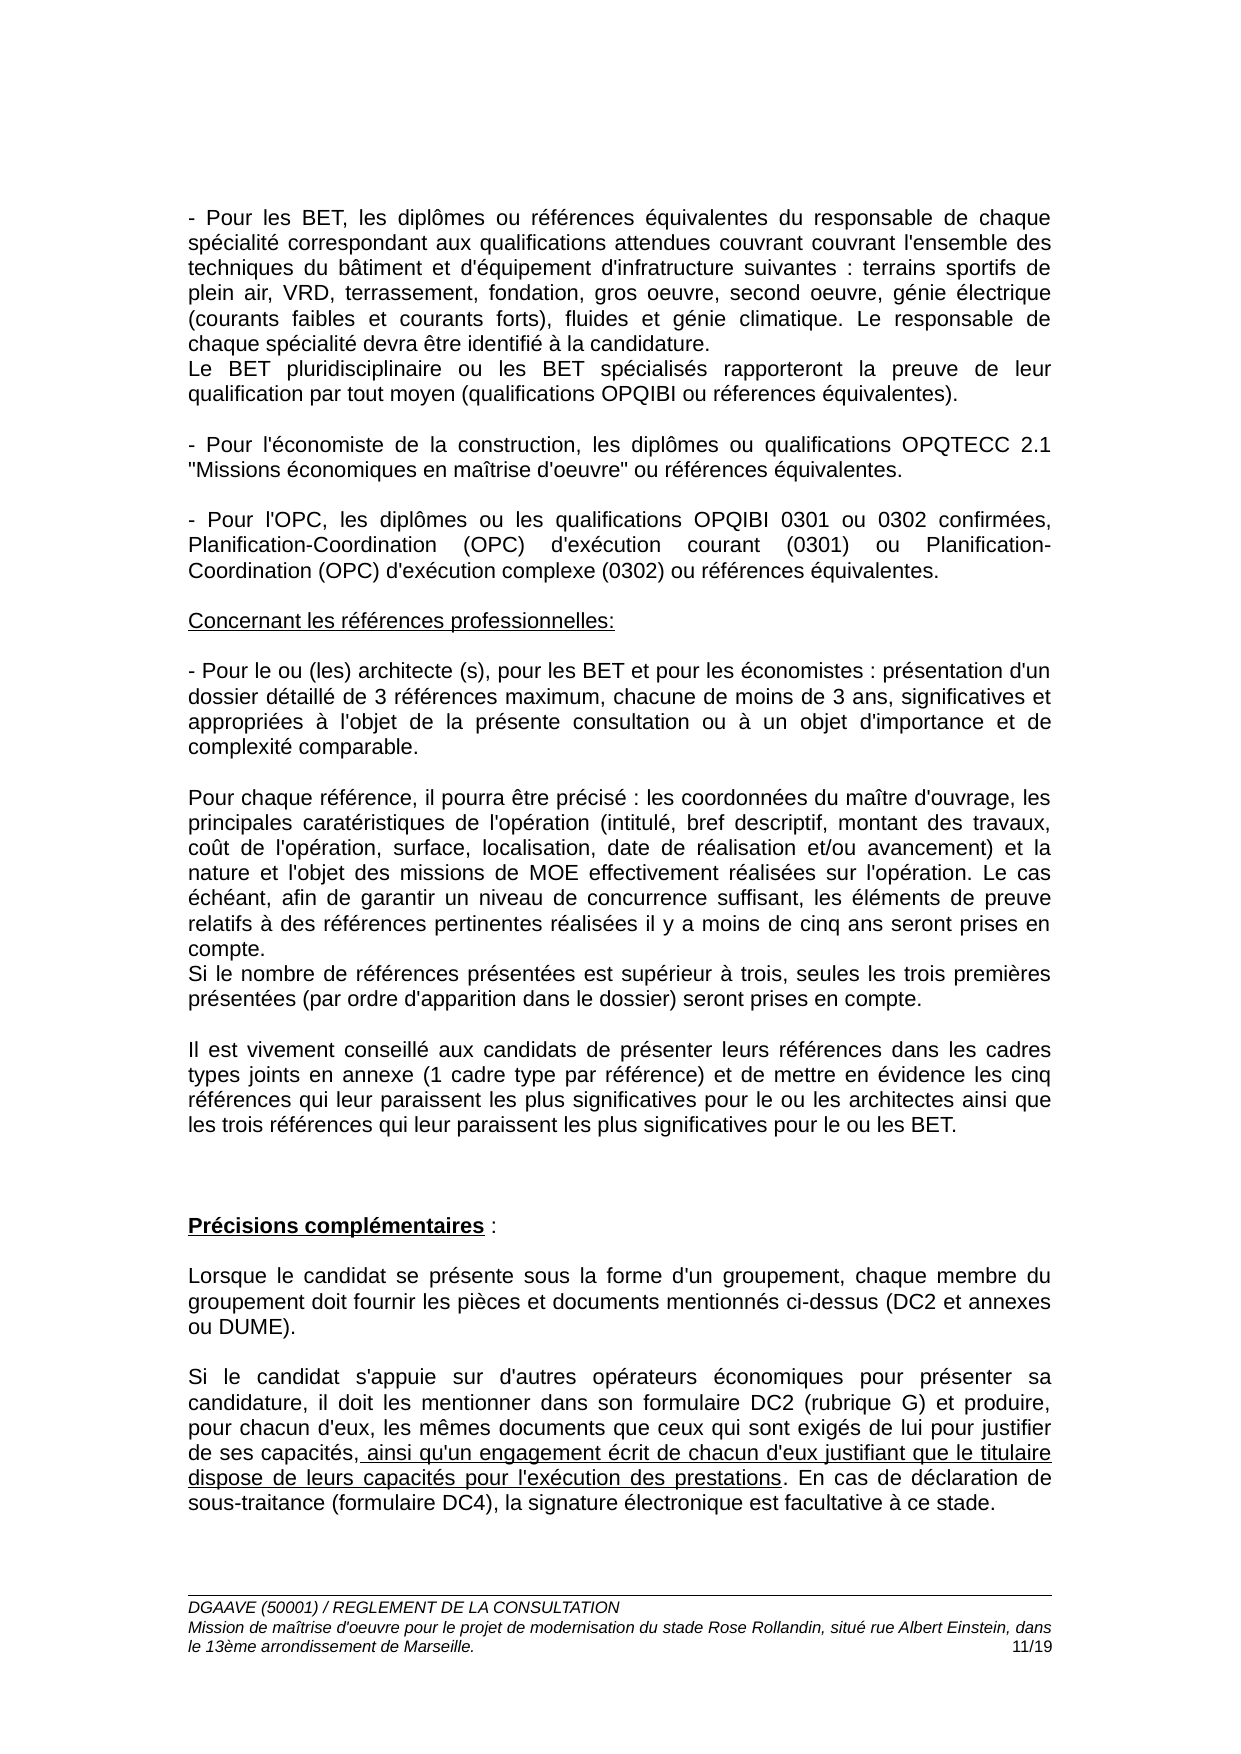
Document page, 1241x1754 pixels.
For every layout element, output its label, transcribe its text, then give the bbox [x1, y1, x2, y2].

text - Pour les BET, les diplômes ou références équivalentes du responsable de chaque spécialité correspondant aux qualifications attendues couvrant couvrant l'ensemble des techniques du bâtiment et d'équipement d'infratructure suivantes : terrains sportifs de plein air, VRD, terrassement, fondation, gros oeuvre, second oeuvre, génie électrique (courants faibles et courants forts), fluides et génie climatique. Le responsable de chaque spécialité devra être identifié à la candidature. [188, 204, 1052, 356]
text - Pour l'économiste de la construction, les diplômes ou qualifications OPQTECC 2.1 "Missions économiques en maîtrise d'oeuvre" ou références équivalentes. [188, 431, 1052, 482]
text Concernant les références professionnelles: [188, 608, 1052, 633]
text Lorsque le candidat se présente sous la forme d'un groupement, chaque membre du groupement doit fournir les pièces et documents mentionnés ci-dessus (DC2 et annexes ou DUME). [188, 1263, 1052, 1339]
text Le BET pluridisciplinaire ou les BET spécialisés rapporteront la preuve de leur qualification par tout moyen (qualifications OPQIBI ou réferences équivalentes). [188, 356, 1052, 406]
text Il est vivement conseillé aux candidats de présenter leurs références dans les cadres types joints en annexe (1 cadre type par référence) et de mettre en évidence les cinq références qui leur paraissent les plus significatives pour le ou les architectes ainsi que les trois références qui leur paraissent les plus significatives pour le ou les BET. [188, 1036, 1052, 1137]
text Pour chaque référence, il pourra être précisé : les coordonnées du maître d'ouvrage, les principales caratéristiques de l'opération (intitulé, bref descriptif, montant des travaux, coût de l'opération, surface, localisation, date de réalisation et/ou avancement) et la nature et l'objet des missions de MOE effectivement réalisées sur l'opération. Le cas échéant, afin de garantir un niveau de concurrence suffisant, les éléments de preuve relatifs à des références pertinentes réalisées il y a moins de cinq ans seront prises en compte. [188, 784, 1052, 961]
text Si le nombre de références présentées est supérieur à trois, seules les trois premières présentées (par ordre d'apparition dans le dossier) seront prises en compte. [188, 961, 1052, 1011]
text Si le candidat s'appuie sur d'autres opérateurs économiques pour présenter sa candidature, il doit les mentionner dans son formulaire DC2 (rubrique G) et produire, pour chacun d'eux, les mêmes documents que ceux qui sont exigés de lui pour justifier de ses capacités, ainsi qu'un engagement écrit de chacun d'eux justifiant que le titulaire dispose de leurs capacités pour l'exécution des prestations. En cas de déclaration de sous-traitance (formulaire DC4), la signature électronique est facultative à ce stade. [188, 1364, 1052, 1515]
text - Pour l'OPC, les diplômes ou les qualifications OPQIBI 0301 ou 0302 confirmées, Planification-Coordination (OPC) d'exécution courant (0301) ou Planification-Coordination (OPC) d'exécution complexe (0302) ou références équivalentes. [188, 507, 1052, 583]
text - Pour le ou (les) architecte (s), pour les BET et pour les économistes : présentation d'un dossier détaillé de 3 références maximum, chacune de moins de 3 ans, significatives et appropriées à l'objet de la présente consultation ou à un objet d'importance et de complexité comparable. [188, 658, 1052, 759]
text Précisions complémentaires : [188, 1213, 1052, 1238]
